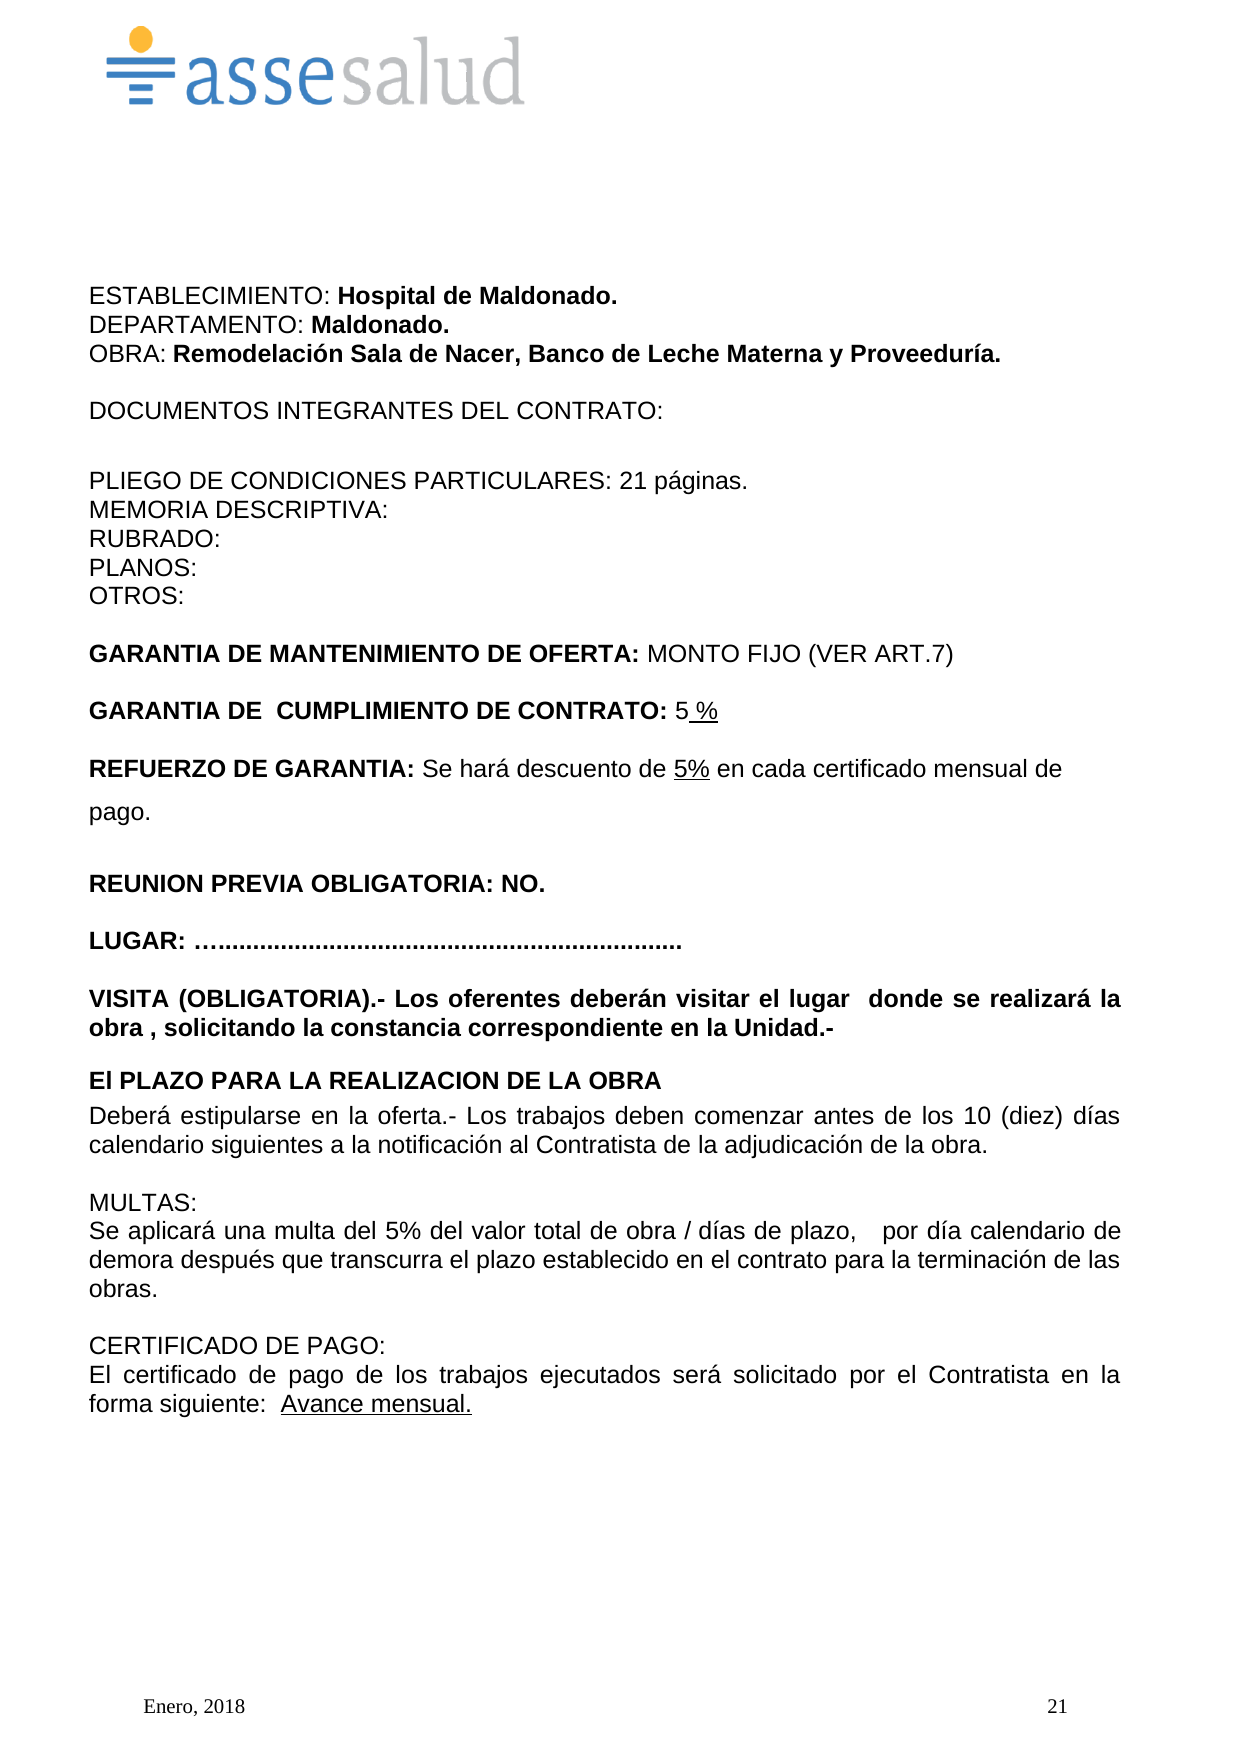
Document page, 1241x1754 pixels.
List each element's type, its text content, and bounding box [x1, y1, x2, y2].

text REFUERZO DE GARANTIA: Se hará descuento de 5% en cada certificado mensual de pago. [89, 754, 1122, 826]
text DEPARTAMENTO: Maldonado. [89, 310, 1122, 339]
text GARANTIA DE MANTENIMIENTO DE OFERTA: MONTO FIJO (VER ART.7) [89, 639, 1122, 667]
picture [106, 26, 525, 105]
text DOCUMENTOS INTEGRANTES DEL CONTRATO: [89, 396, 1122, 425]
text OBRA: Remodelación Sala de Nacer, Banco de Leche Materna y Proveeduría. [89, 339, 1122, 367]
subtitle El PLAZO PARA LA REALIZACION DE LA OBRA [89, 1066, 1122, 1095]
text OTROS: [89, 581, 1122, 610]
text LUGAR: …................................................................... [89, 926, 1122, 955]
text GARANTIA DE CUMPLIMIENTO DE CONTRATO: 5 % [89, 696, 1122, 725]
text CERTIFICADO DE PAGO: [89, 1331, 1122, 1360]
text Se aplicará una multa del 5% del valor total de obra / días de plazo, por día calendario de demora después que transcurra el plazo establecido en el contrato para la terminación de las obras. [89, 1216, 1122, 1302]
text PLANOS: [89, 552, 1122, 581]
text ESTABLECIMIENTO: Hospital de Maldonado. [89, 281, 1122, 310]
text MULTAS: [89, 1187, 1122, 1216]
text El certificado de pago de los trabajos ejecutados será solicitado por el Contratista en la forma siguiente: Avance mensual. [89, 1360, 1122, 1417]
text VISITA (OBLIGATORIA).- Los oferentes deberán visitar el lugar donde se realizará la obra , solicitando la constancia correspondiente en la Unidad.- [89, 984, 1122, 1041]
text PLIEGO DE CONDICIONES PARTICULARES: 21 páginas. [89, 466, 1122, 495]
text Deberá estipularse en la oferta.- Los trabajos deben comenzar antes de los 10 (diez) días calendario siguientes a la notificación al Contratista de la adjudicación de la obra. [89, 1101, 1122, 1159]
text REUNION PREVIA OBLIGATORIA: NO. [89, 869, 1122, 897]
text RUBRADO: [89, 524, 1122, 552]
text MEMORIA DESCRIPTIVA: [89, 495, 1122, 524]
